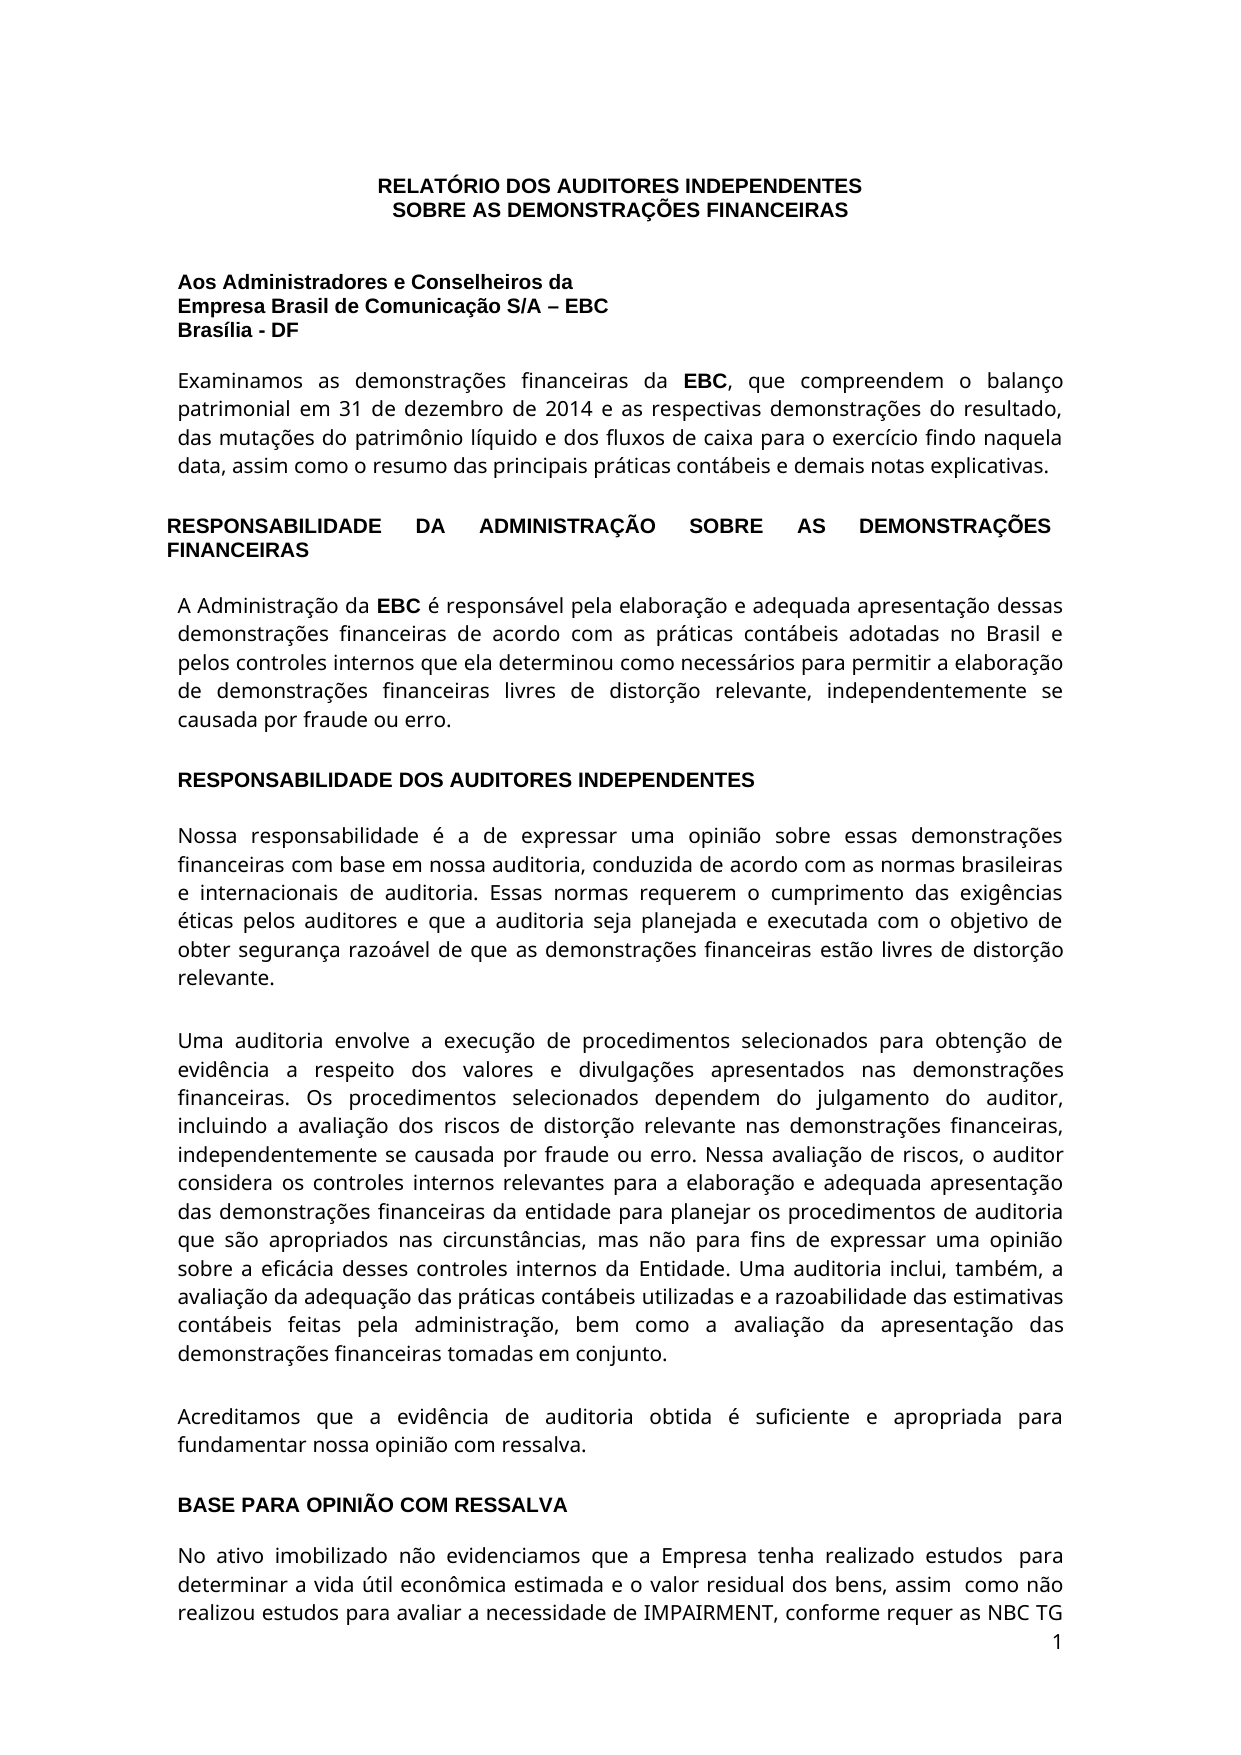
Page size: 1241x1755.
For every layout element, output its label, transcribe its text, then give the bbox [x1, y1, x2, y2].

text Nossa responsabilidade é a de expressar uma opinião sobre essas demonstrações financeiras com base em nossa auditoria, conduzida de acordo com as normas brasileiras e internacionais de auditoria. Essas normas requerem o cumprimento das exigências éticas pelos auditores e que a auditoria seja planejada e executada com o objetivo de obter segurança razoável de que as demonstrações financeiras estão livres de distorção relevante. [177, 821, 1064, 992]
subtitle RESPONSABILIDADE DA ADMINISTRAÇÃO SOBRE AS DEMONSTRAÇÕES FINANCEIRAS [167, 514, 1063, 562]
subtitle BASE PARA OPINIÃO COM RESSALVA [177, 1493, 1076, 1517]
text A Administração da EBC é responsável pela elaboração e adequada apresentação dessas demonstrações financeiras de acordo com as práticas contábeis adotadas no Brasil e pelos controles internos que ela determinou como necessários para permitir a elaboração de demonstrações financeiras livres de distorção relevante, independentemente se causada por fraude ou erro. [177, 591, 1064, 733]
subtitle RELATÓRIO DOS AUDITORES INDEPENDENTES SOBRE AS DEMONSTRAÇÕES FINANCEIRAS [377, 174, 864, 222]
text Aos Administradores e Conselheiros da Empresa Brasil de Comunicação S/A – EBC Brasília - DF [177, 270, 611, 342]
text Examinamos as demonstrações financeiras da EBC, que compreendem o balanço patrimonial em 31 de dezembro de 2014 e as respectivas demonstrações do resultado, das mutações do patrimônio líquido e dos fluxos de caixa para o exercício findo naquela data, assim como o resumo das principais práticas contábeis e demais notas explicativas. [177, 366, 1064, 479]
text Acreditamos que a evidência de auditoria obtida é suficiente e apropriada para fundamentar nossa opinião com ressalva. [177, 1402, 1064, 1459]
text No ativo imobilizado não evidenciamos que a Empresa tenha realizado estudos para determinar a vida útil econômica estimada e o valor residual dos bens, assim como não realizou estudos para avaliar a necessidade de IMPAIRMENT, conforme requer as NBC TG´ [177, 1541, 1064, 1627]
subtitle RESPONSABILIDADE DOS AUDITORES INDEPENDENTES [177, 768, 1076, 792]
text Uma auditoria envolve a execução de procedimentos selecionados para obtenção de evidência a respeito dos valores e divulgações apresentados nas demonstrações financeiras. Os procedimentos selecionados dependem do julgamento do auditor, incluindo a avaliação dos riscos de distorção relevante nas demonstrações financeiras, independentemente se causada por fraude ou erro. Nessa avaliação de riscos, o auditor considera os controles internos relevantes para a elaboração e adequada apresentação das demonstrações financeiras da entidade para planejar os procedimentos de auditoria que são apropriados nas circunstâncias, mas não para fins de expressar uma opinião sobre a eficácia desses controles internos da Entidade. Uma auditoria inclui, também, a avaliação da adequação das práticas contábeis utilizadas e a razoabilidade das estimativas contábeis feitas pela administração, bem como a avaliação da apresentação das demonstrações financeiras tomadas em conjunto. [177, 1026, 1064, 1367]
